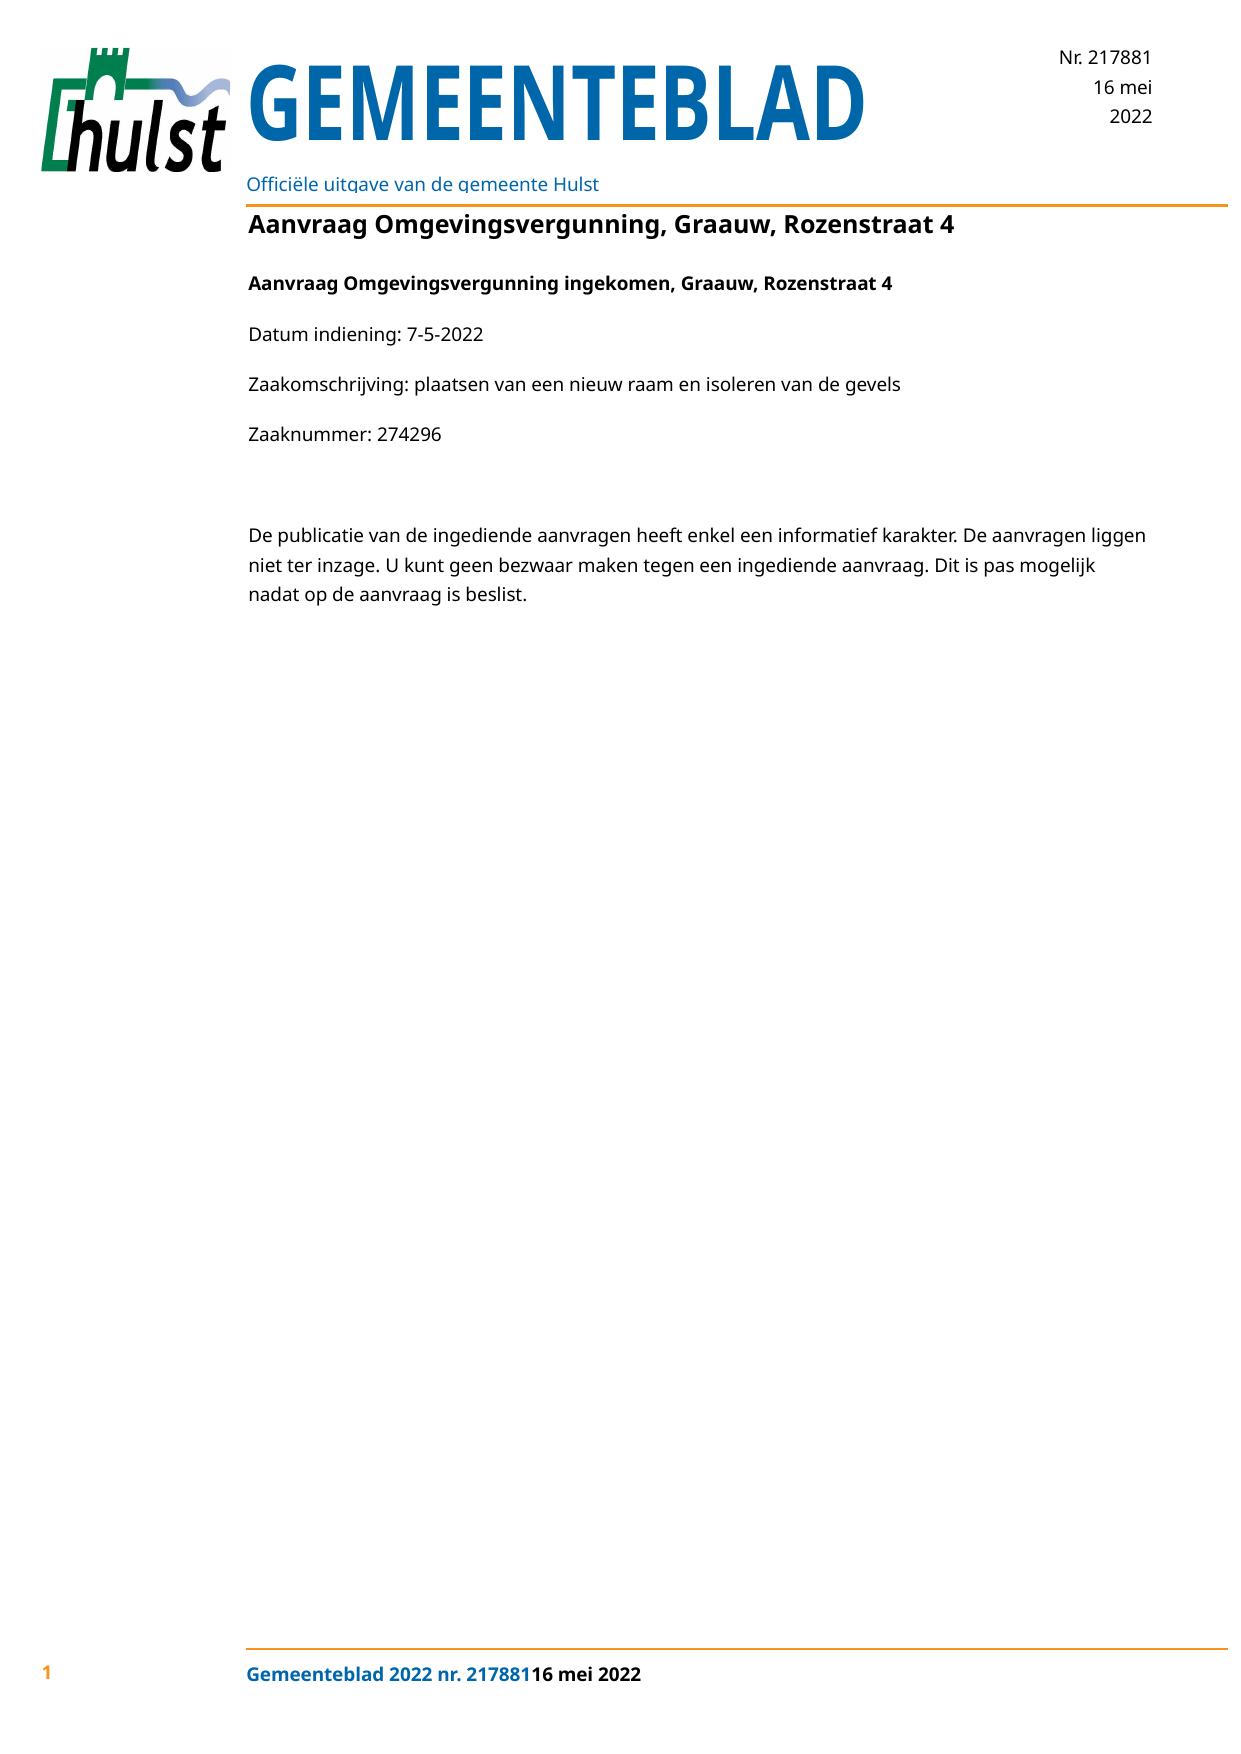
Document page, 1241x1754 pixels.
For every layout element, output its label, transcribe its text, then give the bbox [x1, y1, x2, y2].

text Zaaknummer: 274296 [248, 422, 1152, 447]
text Aanvraag Omgevingsvergunning, Graauw, Rozenstraat 4 [248, 207, 1152, 241]
text De publicatie van de ingediende aanvragen heeft enkel een informatief karakter. De aanvragen liggen niet ter inzage. U kunt geen bezwaar maken tegen een ingediende aanvraag. Dit is pas mogelijk nadat op de aanvraag is beslist. [248, 522, 1152, 607]
text Zaakomschrijving: plaatsen van een nieuw raam en isoleren van de gevels [248, 371, 1152, 397]
text Aanvraag Omgevingsvergunning ingekomen, Graauw, Rozenstraat 4 [248, 270, 1152, 296]
text Datum indiening: 7-5-2022 [248, 321, 1152, 346]
picture [41, 47, 231, 172]
